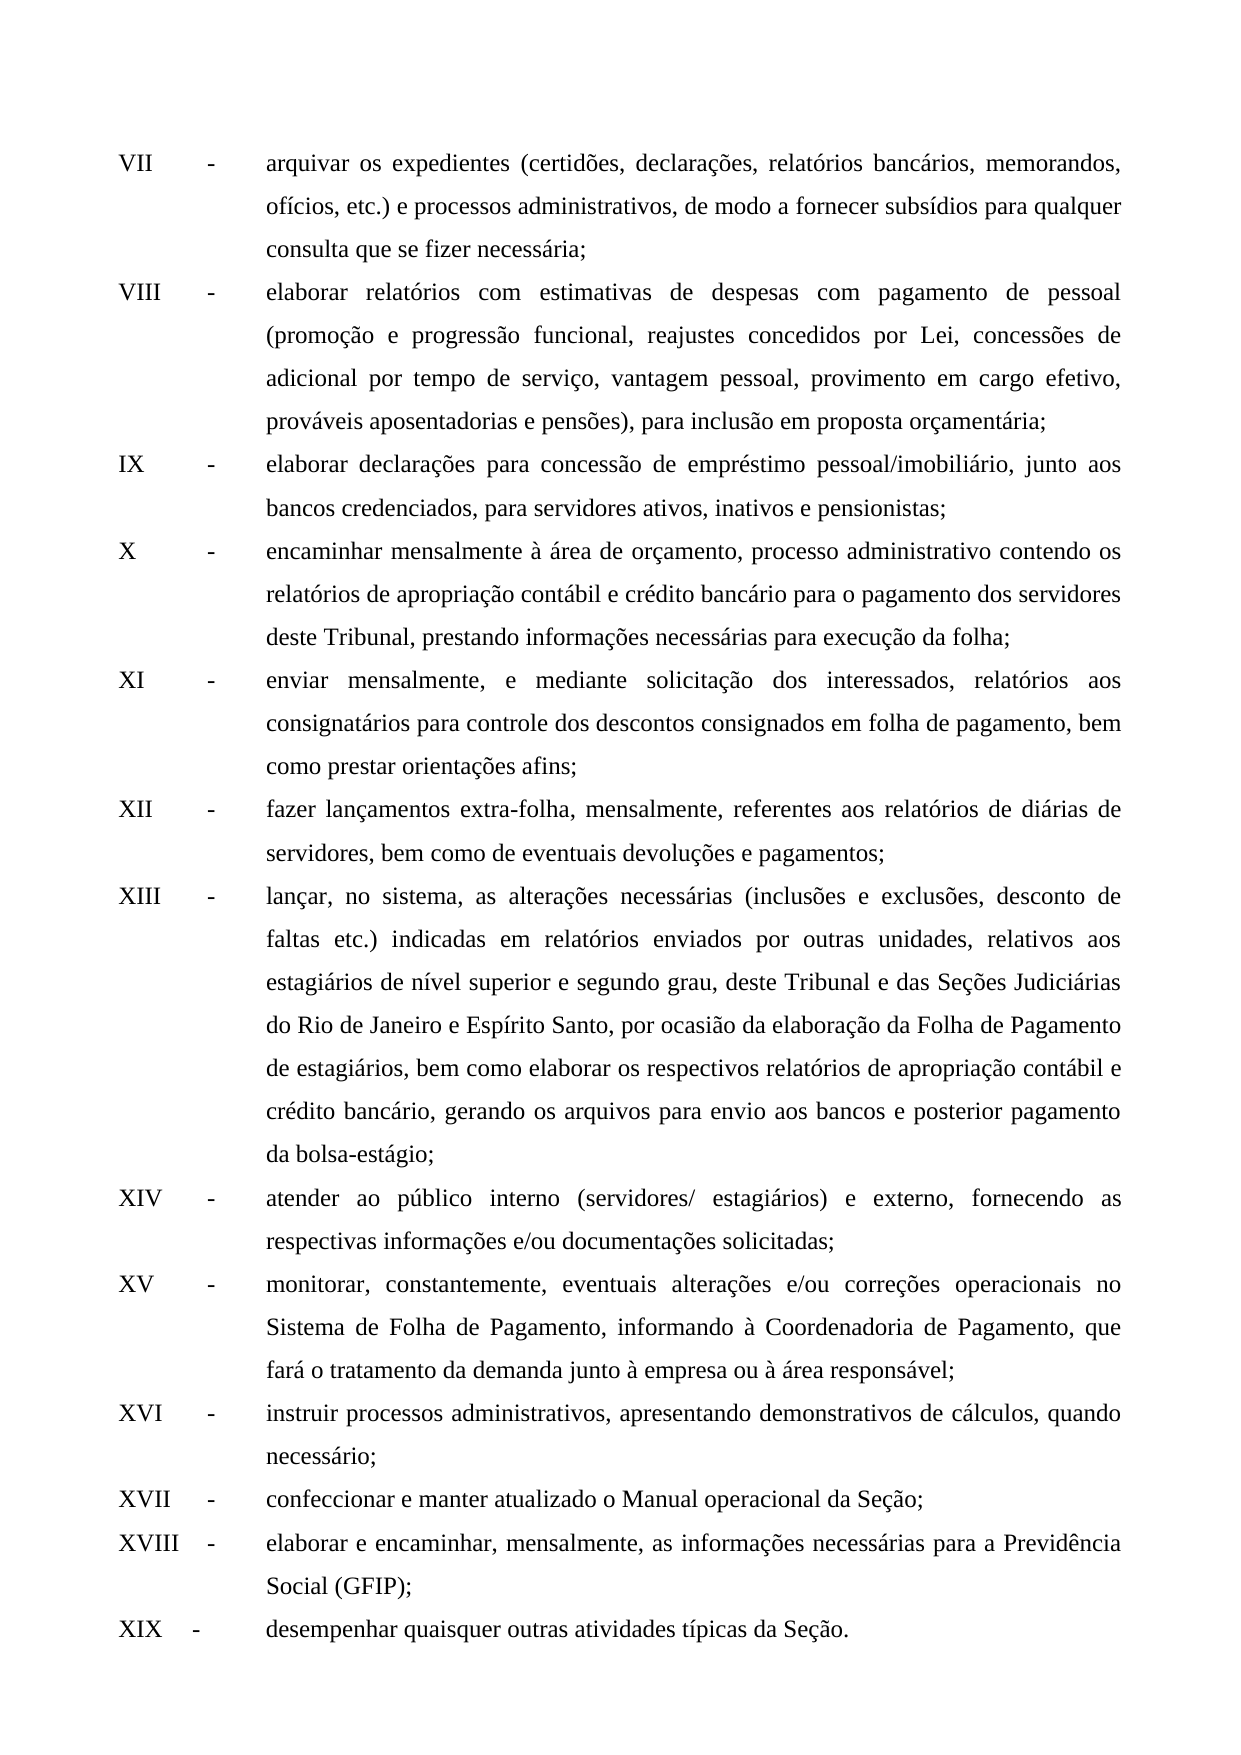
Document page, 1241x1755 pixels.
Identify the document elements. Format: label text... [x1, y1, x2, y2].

text XVI - instruir processos administrativos, apresentando demonstrativos de cálculos, quando necessário; [118, 1398, 1122, 1470]
text XVII - confeccionar e manter atualizado o Manual operacional da Seção; [118, 1484, 1122, 1513]
text XII - fazer lançamentos extra-folha, mensalmente, referentes aos relatórios de diárias de servidores, bem como de eventuais devoluções e pagamentos; [118, 794, 1122, 866]
text VIII - elaborar relatórios com estimativas de despesas com pagamento de pessoal (promoção e progressão funcional, reajustes concedidos por Lei, concessões de adicional por tempo de serviço, vantagem pessoal, provimento em cargo efetivo, prováveis aposentadorias e pensões), para inclusão em proposta orçamentária; [118, 277, 1122, 435]
text VII - arquivar os expedientes (certidões, declarações, relatórios bancários, memorandos, ofícios, etc.) e processos administrativos, de modo a fornecer subsídios para qualquer consulta que se fizer necessária; [118, 148, 1122, 263]
text XVIII - elaborar e encaminhar, mensalmente, as informações necessárias para a Previdência Social (GFIP); [118, 1528, 1122, 1599]
text XV - monitorar, constantemente, eventuais alterações e/ou correções operacionais no Sistema de Folha de Pagamento, informando à Coordenadoria de Pagamento, que fará o tratamento da demanda junto à empresa ou à área responsável; [118, 1269, 1122, 1384]
text XIV - atender ao público interno (servidores/ estagiários) e externo, fornecendo as respectivas informações e/ou documentações solicitadas; [118, 1183, 1122, 1254]
text XIX - desempenhar quaisquer outras atividades típicas da Seção. [118, 1614, 1122, 1643]
text XIII - lançar, no sistema, as alterações necessárias (inclusões e exclusões, desconto de faltas etc.) indicadas em relatórios enviados por outras unidades, relativos aos estagiários de nível superior e segundo grau, deste Tribunal e das Seções Judiciárias do Rio de Janeiro e Espírito Santo, por ocasião da elaboração da Folha de Pagamento de estagiários, bem como elaborar os respectivos relatórios de apropriação contábil e crédito bancário, gerando os arquivos para envio aos bancos e posterior pagamento da bolsa-estágio; [118, 881, 1122, 1168]
text X - encaminhar mensalmente à área de orçamento, processo administrativo contendo os relatórios de apropriação contábil e crédito bancário para o pagamento dos servidores deste Tribunal, prestando informações necessárias para execução da folha; [118, 536, 1122, 651]
text XI - enviar mensalmente, e mediante solicitação dos interessados, relatórios aos consignatários para controle dos descontos consignados em folha de pagamento, bem como prestar orientações afins; [118, 665, 1122, 780]
text IX - elaborar declarações para concessão de empréstimo pessoal/imobiliário, junto aos bancos credenciados, para servidores ativos, inativos e pensionistas; [118, 449, 1122, 521]
